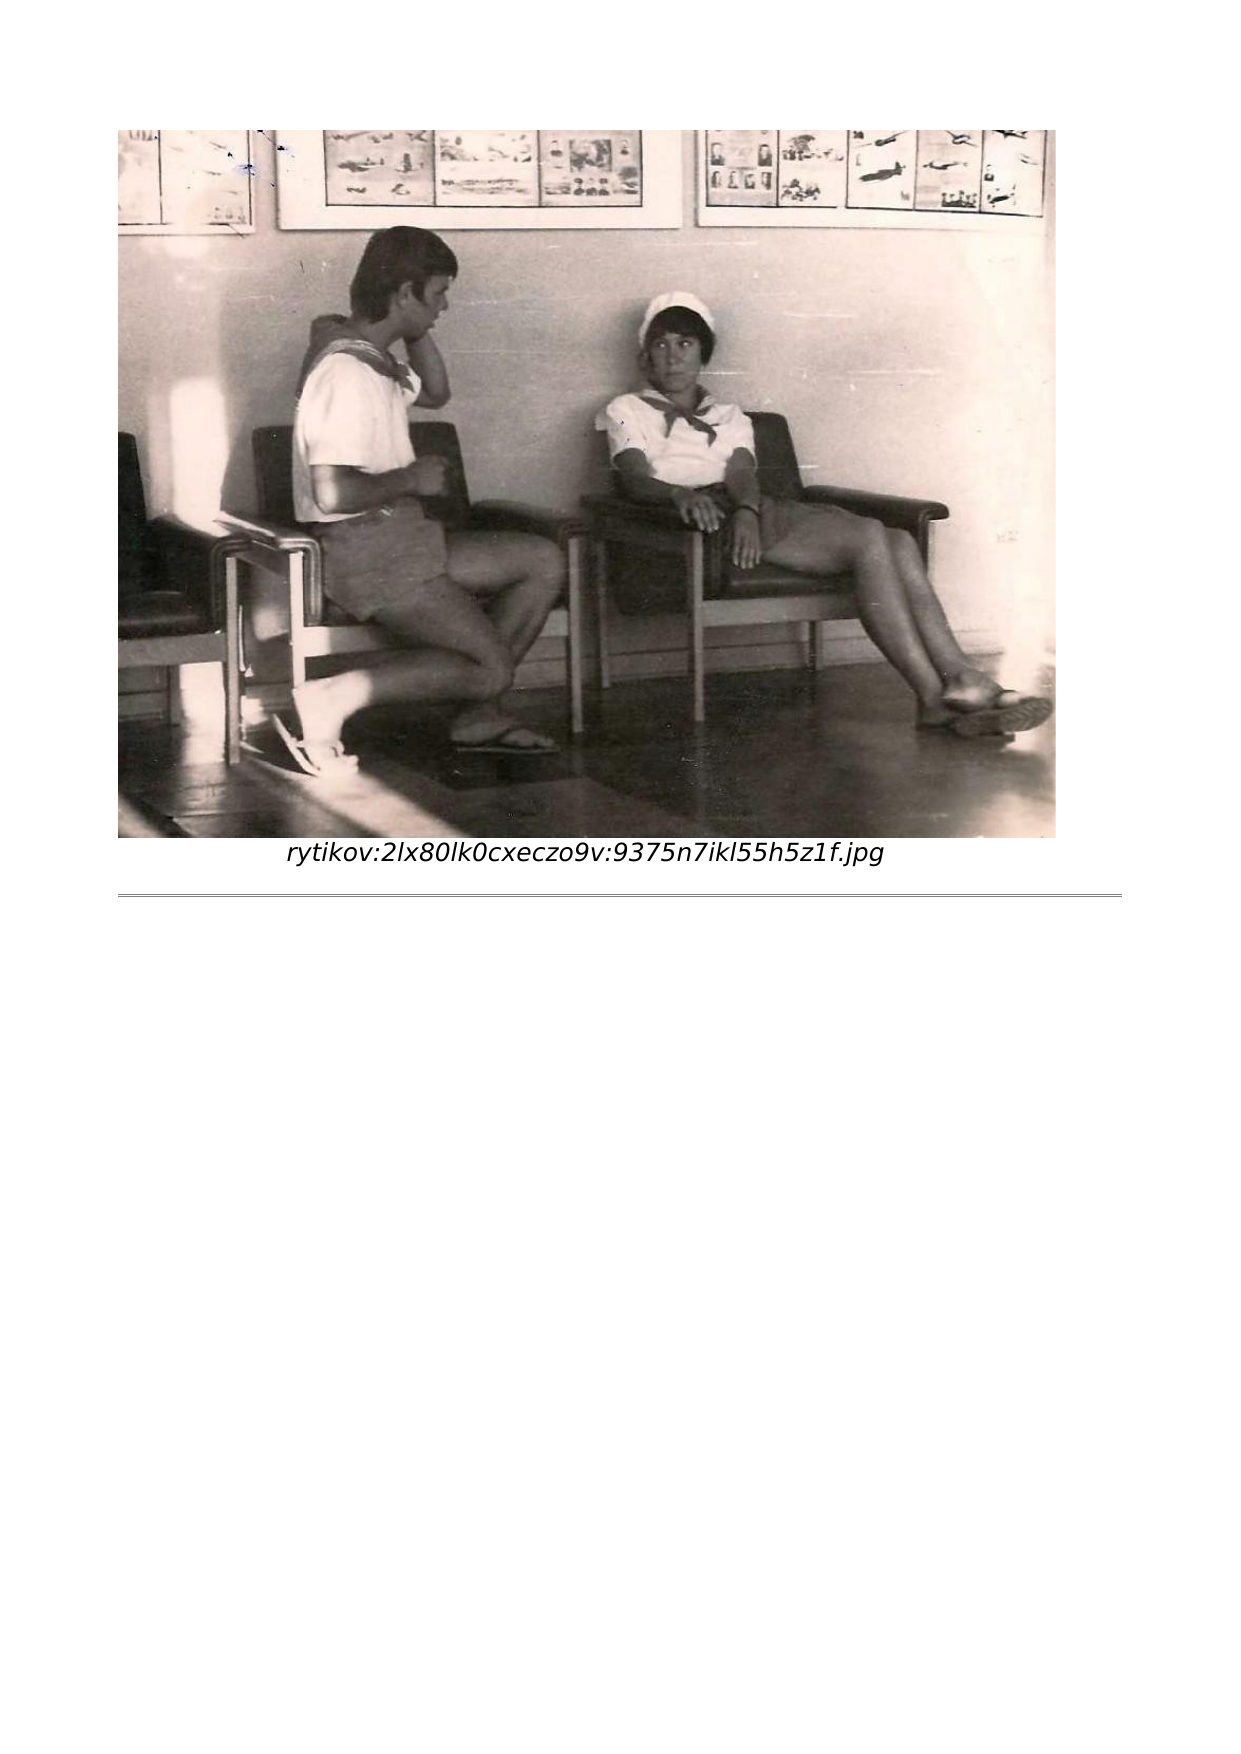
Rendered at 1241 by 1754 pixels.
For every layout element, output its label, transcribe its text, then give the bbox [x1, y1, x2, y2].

text rytikov:2lx80lk0cxeczo9v:9375n7ikl55h5z1f.jpg [118, 838, 1056, 867]
picture [118, 130, 1056, 838]
